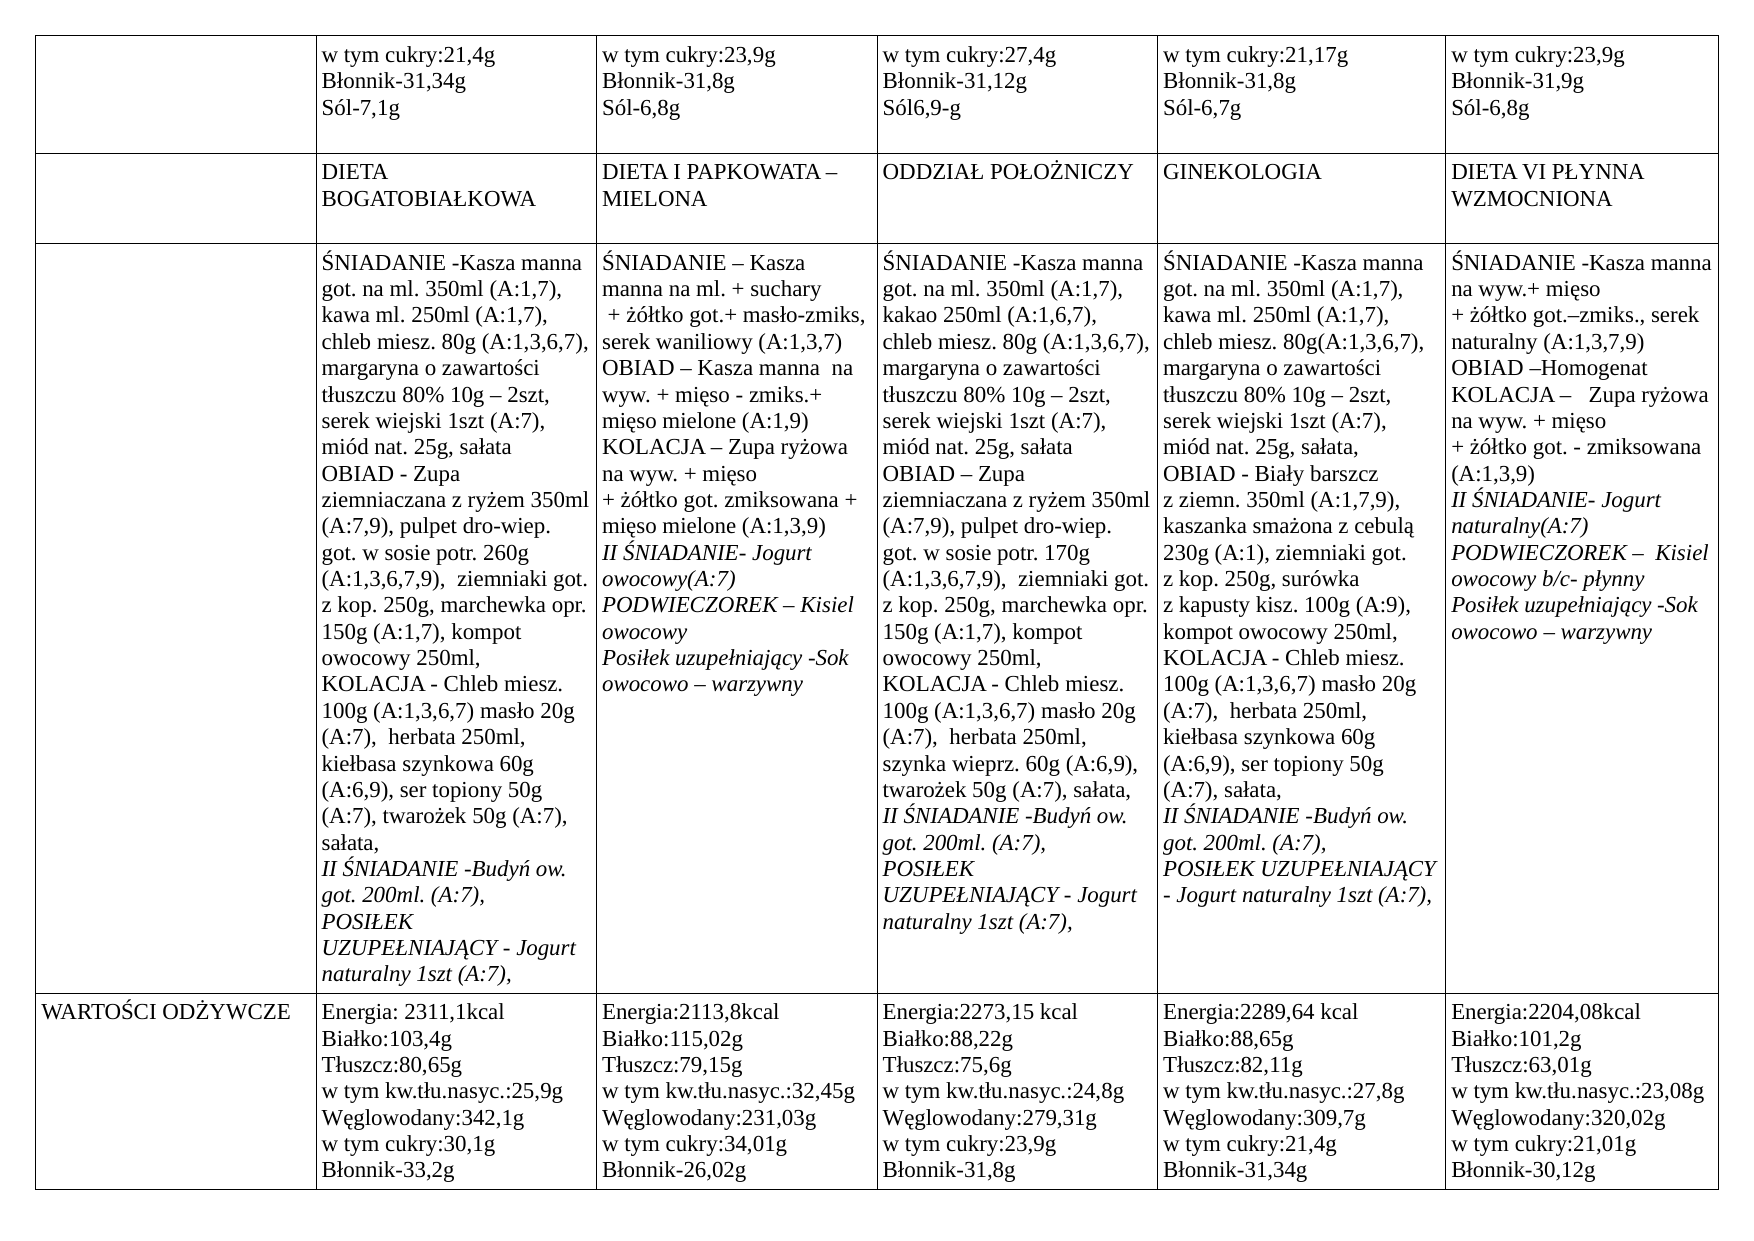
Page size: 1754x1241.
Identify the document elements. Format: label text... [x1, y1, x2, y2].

table_cell WARTOŚCI ODŻYWCZE [36, 994, 316, 1188]
table_cell Energia: 2311,1kcal Białko:103,4g Tłuszcz:80,65g w tym kw.tłu.nasyc.:25,9g Węglowodany:342,1g w tym cukry:30,1g Błonnik-33,2g [317, 994, 596, 1188]
table_cell [36, 36, 316, 152]
table_cell Energia:2113,8kcal Białko:115,02g Tłuszcz:79,15g w tym kw.tłu.nasyc.:32,45g Węglowodany:231,03g w tym cukry:34,01g Błonnik-26,02g [597, 994, 877, 1188]
table_cell Energia:2273,15 kcal Białko:88,22g Tłuszcz:75,6g w tym kw.tłu.nasyc.:24,8g Węglowodany:279,31g w tym cukry:23,9g Błonnik-31,8g [878, 994, 1157, 1188]
table_cell Energia:2204,08kcal Białko:101,2g Tłuszcz:63,01g w tym kw.tłu.nasyc.:23,08g Węglowodany:320,02g w tym cukry:21,01g Błonnik-30,12g [1446, 994, 1718, 1188]
table_cell GINEKOLOGIA [1158, 154, 1445, 243]
table_cell ŚNIADANIE -Kasza manna got. na ml. 350ml (A:1,7), kawa ml. 250ml (A:1,7), chleb miesz. 80g (A:1,3,6,7), margaryna o zawartości tłuszczu 80% 10g – 2szt, serek wiejski 1szt (A:7), miód nat. 25g, sałata OBIAD - Zupa ziemniaczana z ryżem 350ml (A:7,9), pulpet dro-wiep. got. w sosie potr. 260g (A:1,3,6,7,9), ziemniaki got. z kop. 250g, marchewka opr. 150g (A:1,7), kompot owocowy 250ml, KOLACJA - Chleb miesz. 100g (A:1,3,6,7) masło 20g (A:7), herbata 250ml, kiełbasa szynkowa 60g (A:6,9), ser topiony 50g (A:7), twarożek 50g (A:7), sałata, II ŚNIADANIE -Budyń ow. got. 200ml. (A:7), POSIŁEK UZUPEŁNIAJĄCY - Jogurt naturalny 1szt (A:7), [317, 244, 596, 992]
table_cell w tym cukry:21,17g Błonnik-31,8g Sól-6,7g [1158, 36, 1445, 152]
table_cell w tym cukry:27,4g Błonnik-31,12g Sól6,9-g [878, 36, 1157, 152]
table_cell w tym cukry:23,9g Błonnik-31,8g Sól-6,8g [597, 36, 877, 152]
table_cell ŚNIADANIE -Kasza manna got. na ml. 350ml (A:1,7), kakao 250ml (A:1,6,7), chleb miesz. 80g (A:1,3,6,7), margaryna o zawartości tłuszczu 80% 10g – 2szt, serek wiejski 1szt (A:7), miód nat. 25g, sałata OBIAD – Zupa ziemniaczana z ryżem 350ml (A:7,9), pulpet dro-wiep. got. w sosie potr. 170g (A:1,3,6,7,9), ziemniaki got. z kop. 250g, marchewka opr. 150g (A:1,7), kompot owocowy 250ml, KOLACJA - Chleb miesz. 100g (A:1,3,6,7) masło 20g (A:7), herbata 250ml, szynka wieprz. 60g (A:6,9), twarożek 50g (A:7), sałata, II ŚNIADANIE -Budyń ow. got. 200ml. (A:7), POSIŁEK UZUPEŁNIAJĄCY - Jogurt naturalny 1szt (A:7), [878, 244, 1157, 992]
table_cell DIETA VI PŁYNNA WZMOCNIONA [1446, 154, 1718, 243]
table_cell ŚNIADANIE -Kasza manna got. na ml. 350ml (A:1,7), kawa ml. 250ml (A:1,7), chleb miesz. 80g(A:1,3,6,7), margaryna o zawartości tłuszczu 80% 10g – 2szt, serek wiejski 1szt (A:7), miód nat. 25g, sałata, OBIAD - Biały barszcz z ziemn. 350ml (A:1,7,9), kaszanka smażona z cebulą 230g (A:1), ziemniaki got. z kop. 250g, surówka z kapusty kisz. 100g (A:9), kompot owocowy 250ml, KOLACJA - Chleb miesz. 100g (A:1,3,6,7) masło 20g (A:7), herbata 250ml, kiełbasa szynkowa 60g (A:6,9), ser topiony 50g (A:7), sałata, II ŚNIADANIE -Budyń ow. got. 200ml. (A:7), POSIŁEK UZUPEŁNIAJĄCY - Jogurt naturalny 1szt (A:7), [1158, 244, 1445, 992]
table_cell ŚNIADANIE -Kasza manna na wyw.+ mięso + żółtko got.–zmiks., serek naturalny (A:1,3,7,9) OBIAD –Homogenat KOLACJA – Zupa ryżowa na wyw. + mięso + żółtko got. - zmiksowana (A:1,3,9) II ŚNIADANIE- Jogurt naturalny(A:7) PODWIECZOREK – Kisiel owocowy b/c- płynny Posiłek uzupełniający -Sok owocowo – warzywny [1446, 244, 1718, 992]
table_cell ODDZIAŁ POŁOŻNICZY [878, 154, 1157, 243]
table_cell w tym cukry:23,9g Błonnik-31,9g Sól-6,8g [1446, 36, 1718, 152]
table_cell ŚNIADANIE – Kasza manna na ml. + suchary + żółtko got.+ masło-zmiks, serek waniliowy (A:1,3,7) OBIAD – Kasza manna na wyw. + mięso - zmiks.+ mięso mielone (A:1,9) KOLACJA – Zupa ryżowa na wyw. + mięso + żółtko got. zmiksowana + mięso mielone (A:1,3,9) II ŚNIADANIE- Jogurt owocowy(A:7) PODWIECZOREK – Kisiel owocowy Posiłek uzupełniający -Sok owocowo – warzywny [597, 244, 877, 992]
table_cell [36, 154, 316, 243]
table_cell DIETA I PAPKOWATA – MIELONA [597, 154, 877, 243]
table_cell DIETA BOGATOBIAŁKOWA [317, 154, 596, 243]
table_cell [36, 244, 316, 992]
table_cell Energia:2289,64 kcal Białko:88,65g Tłuszcz:82,11g w tym kw.tłu.nasyc.:27,8g Węglowodany:309,7g w tym cukry:21,4g Błonnik-31,34g [1158, 994, 1445, 1188]
table_cell w tym cukry:21,4g Błonnik-31,34g Sól-7,1g [317, 36, 596, 152]
